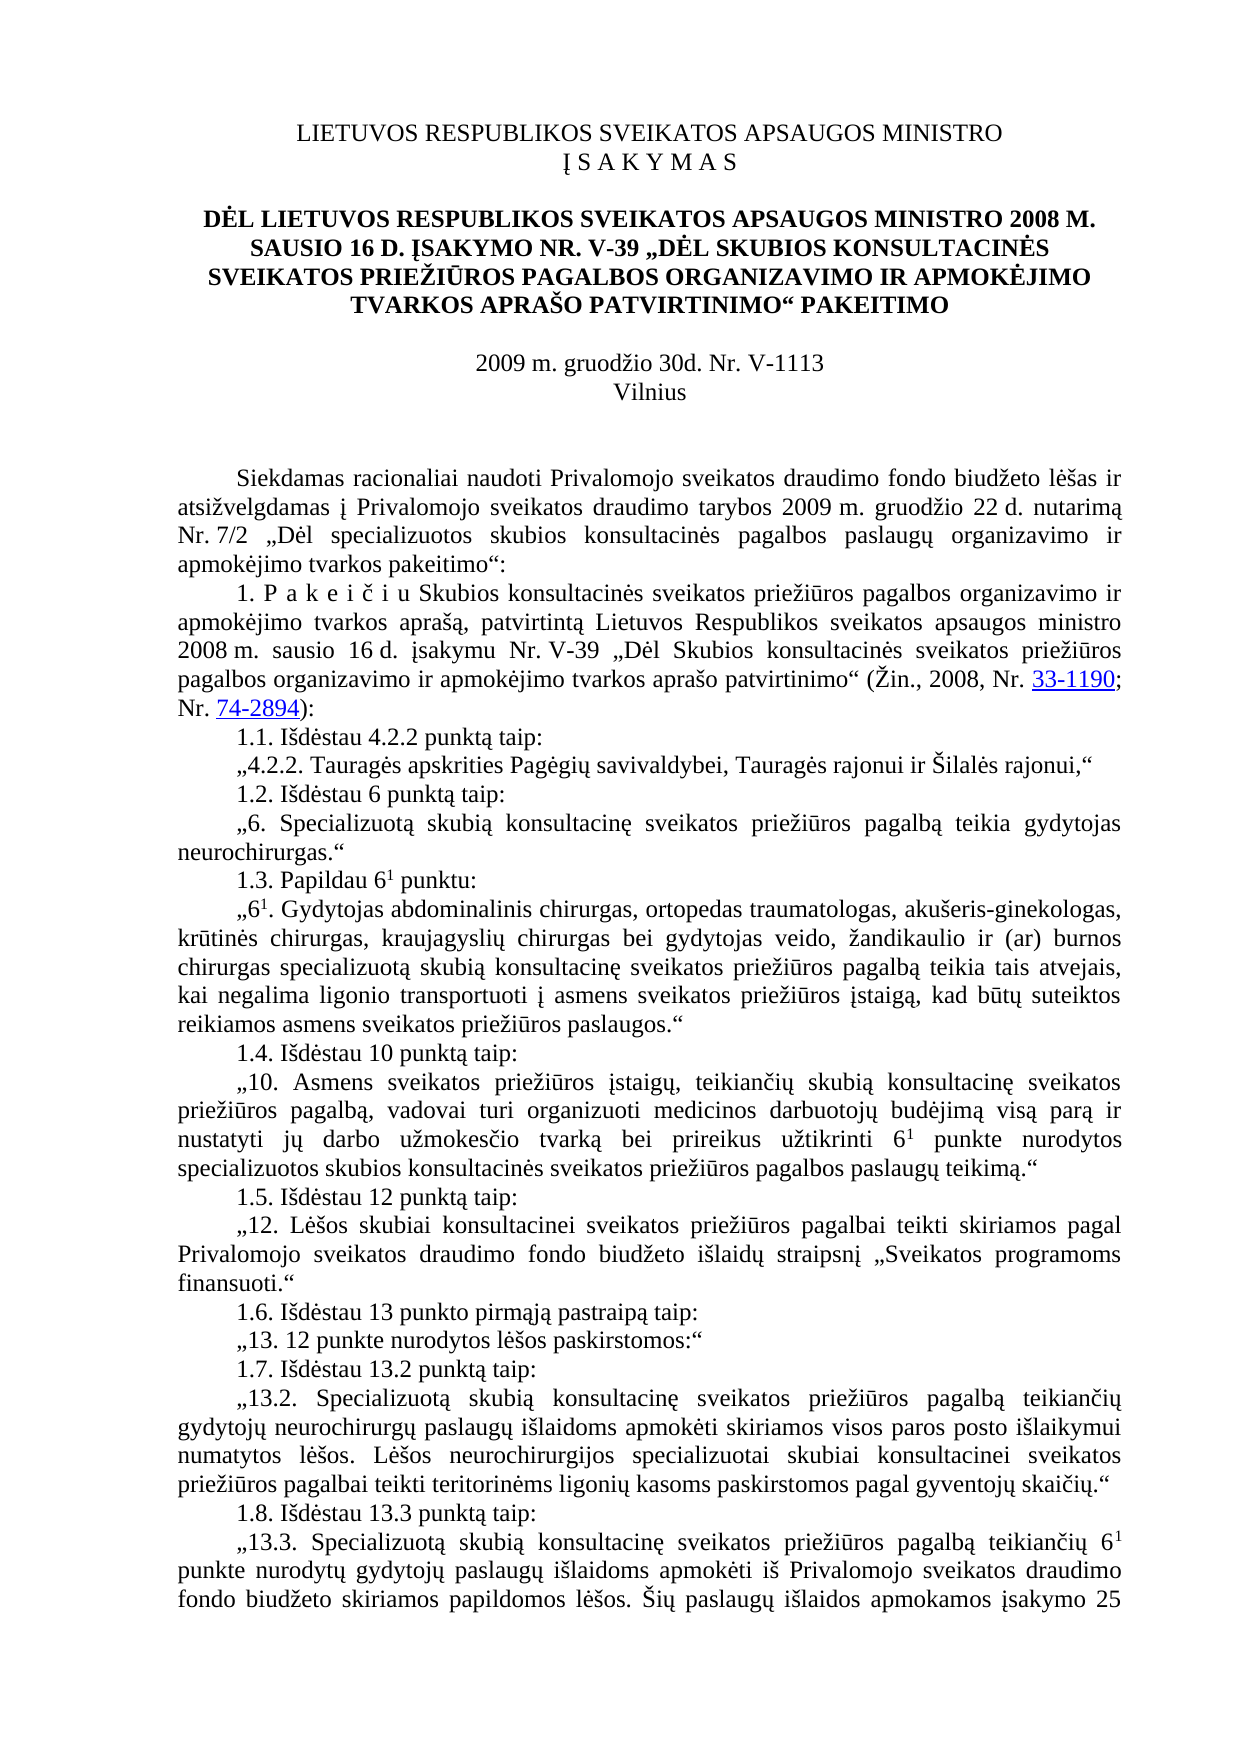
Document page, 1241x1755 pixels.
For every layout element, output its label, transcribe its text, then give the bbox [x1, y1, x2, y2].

text Vilnius [177, 377, 1122, 406]
text 1.7. Išdėstau 13.2 punktą taip: [177, 1354, 1122, 1383]
text 1.8. Išdėstau 13.3 punktą taip: [177, 1498, 1122, 1527]
text 1.5. Išdėstau 12 punktą taip: [177, 1182, 1122, 1211]
text 2009 m. gruodžio 30d. Nr. V-1113 [177, 348, 1122, 377]
text „13.3. Specializuotą skubią konsultacinę sveikatos priežiūros pagalbą teikiančių 61 punkte nurodytų gydytojų paslaugų išlaidoms apmokėti iš Privalomojo sveikatos draudimo fondo biudžeto skiriamos papildomos lėšos. Šių paslaugų išlaidos apmokamos įsakymo 25 [177, 1527, 1122, 1613]
text „6. Specializuotą skubią konsultacinę sveikatos priežiūros pagalbą teikia gydytojas neurochirurgas.“ [177, 808, 1122, 866]
text „12. Lėšos skubiai konsultacinei sveikatos priežiūros pagalbai teikti skiriamos pagal Privalomojo sveikatos draudimo fondo biudžeto išlaidų straipsnį „Sveikatos programoms finansuoti.“ [177, 1211, 1122, 1297]
text „10. Asmens sveikatos priežiūros įstaigų, teikiančių skubią konsultacinę sveikatos priežiūros pagalbą, vadovai turi organizuoti medicinos darbuotojų budėjimą visą parą ir nustatyti jų darbo užmokesčio tvarką bei prireikus užtikrinti 61 punkte nurodytos specializuotos skubios konsultacinės sveikatos priežiūros pagalbos paslaugų teikimą.“ [177, 1067, 1122, 1182]
text LIETUVOS RESPUBLIKOS SVEIKATOS APSAUGOS MINISTRO [177, 118, 1122, 147]
text 1. P a k e i č i u Skubios konsultacinės sveikatos priežiūros pagalbos organizavimo ir apmokėjimo tvarkos aprašą, patvirtintą Lietuvos Respublikos sveikatos apsaugos ministro 2008 m. sausio 16 d. įsakymu Nr. V-39 „Dėl Skubios konsultacinės sveikatos priežiūros pagalbos organizavimo ir apmokėjimo tvarkos aprašo patvirtinimo“ (Žin., 2008, Nr. 33-1190; Nr. 74-2894): [177, 578, 1122, 722]
text 1.2. Išdėstau 6 punktą taip: [177, 779, 1122, 808]
text 1.1. Išdėstau 4.2.2 punktą taip: [177, 722, 1122, 751]
text „4.2.2. Tauragės apskrities Pagėgių savivaldybei, Tauragės rajonui ir Šilalės rajonui,“ [177, 751, 1122, 779]
text Į S A K Y M A S [177, 147, 1122, 176]
text „13.2. Specializuotą skubią konsultacinę sveikatos priežiūros pagalbą teikiančių gydytojų neurochirurgų paslaugų išlaidoms apmokėti skiriamos visos paros posto išlaikymui numatytos lėšos. Lėšos neurochirurgijos specializuotai skubiai konsultacinei sveikatos priežiūros pagalbai teikti teritorinėms ligonių kasoms paskirstomos pagal gyventojų skaičių.“ [177, 1383, 1122, 1498]
text 1.4. Išdėstau 10 punktą taip: [177, 1038, 1122, 1067]
text 1.3. Papildau 61 punktu: [177, 866, 1122, 894]
text „13. 12 punkte nurodytos lėšos paskirstomos:“ [177, 1326, 1122, 1354]
text 1.6. Išdėstau 13 punkto pirmąją pastraipą taip: [177, 1297, 1122, 1326]
text „61. Gydytojas abdominalinis chirurgas, ortopedas traumatologas, akušeris-ginekologas, krūtinės chirurgas, kraujagyslių chirurgas bei gydytojas veido, žandikaulio ir (ar) burnos chirurgas specializuotą skubią konsultacinę sveikatos priežiūros pagalbą teikia tais atvejais, kai negalima ligonio transportuoti į asmens sveikatos priežiūros įstaigą, kad būtų suteiktos reikiamos asmens sveikatos priežiūros paslaugos.“ [177, 894, 1122, 1038]
text DĖL LIETUVOS RESPUBLIKOS SVEIKATOS APSAUGOS MINISTRO 2008 M. SAUSIO 16 d. ĮSAKYMO Nr. V-39 „DĖL SKUBIOS KONSULTACINĖS SVEIKATOS PRIEŽIŪROS PAGALBOS ORGANIZAVIMO IR APMOKĖJIMO TVARKOS APRAŠO PATVIRTINIMO“ PAKEITIMO [177, 204, 1122, 319]
text Siekdamas racionaliai naudoti Privalomojo sveikatos draudimo fondo biudžeto lėšas ir atsižvelgdamas į Privalomojo sveikatos draudimo tarybos 2009 m. gruodžio 22 d. nutarimą Nr. 7/2 „Dėl specializuotos skubios konsultacinės pagalbos paslaugų organizavimo ir apmokėjimo tvarkos pakeitimo“: [177, 463, 1122, 578]
